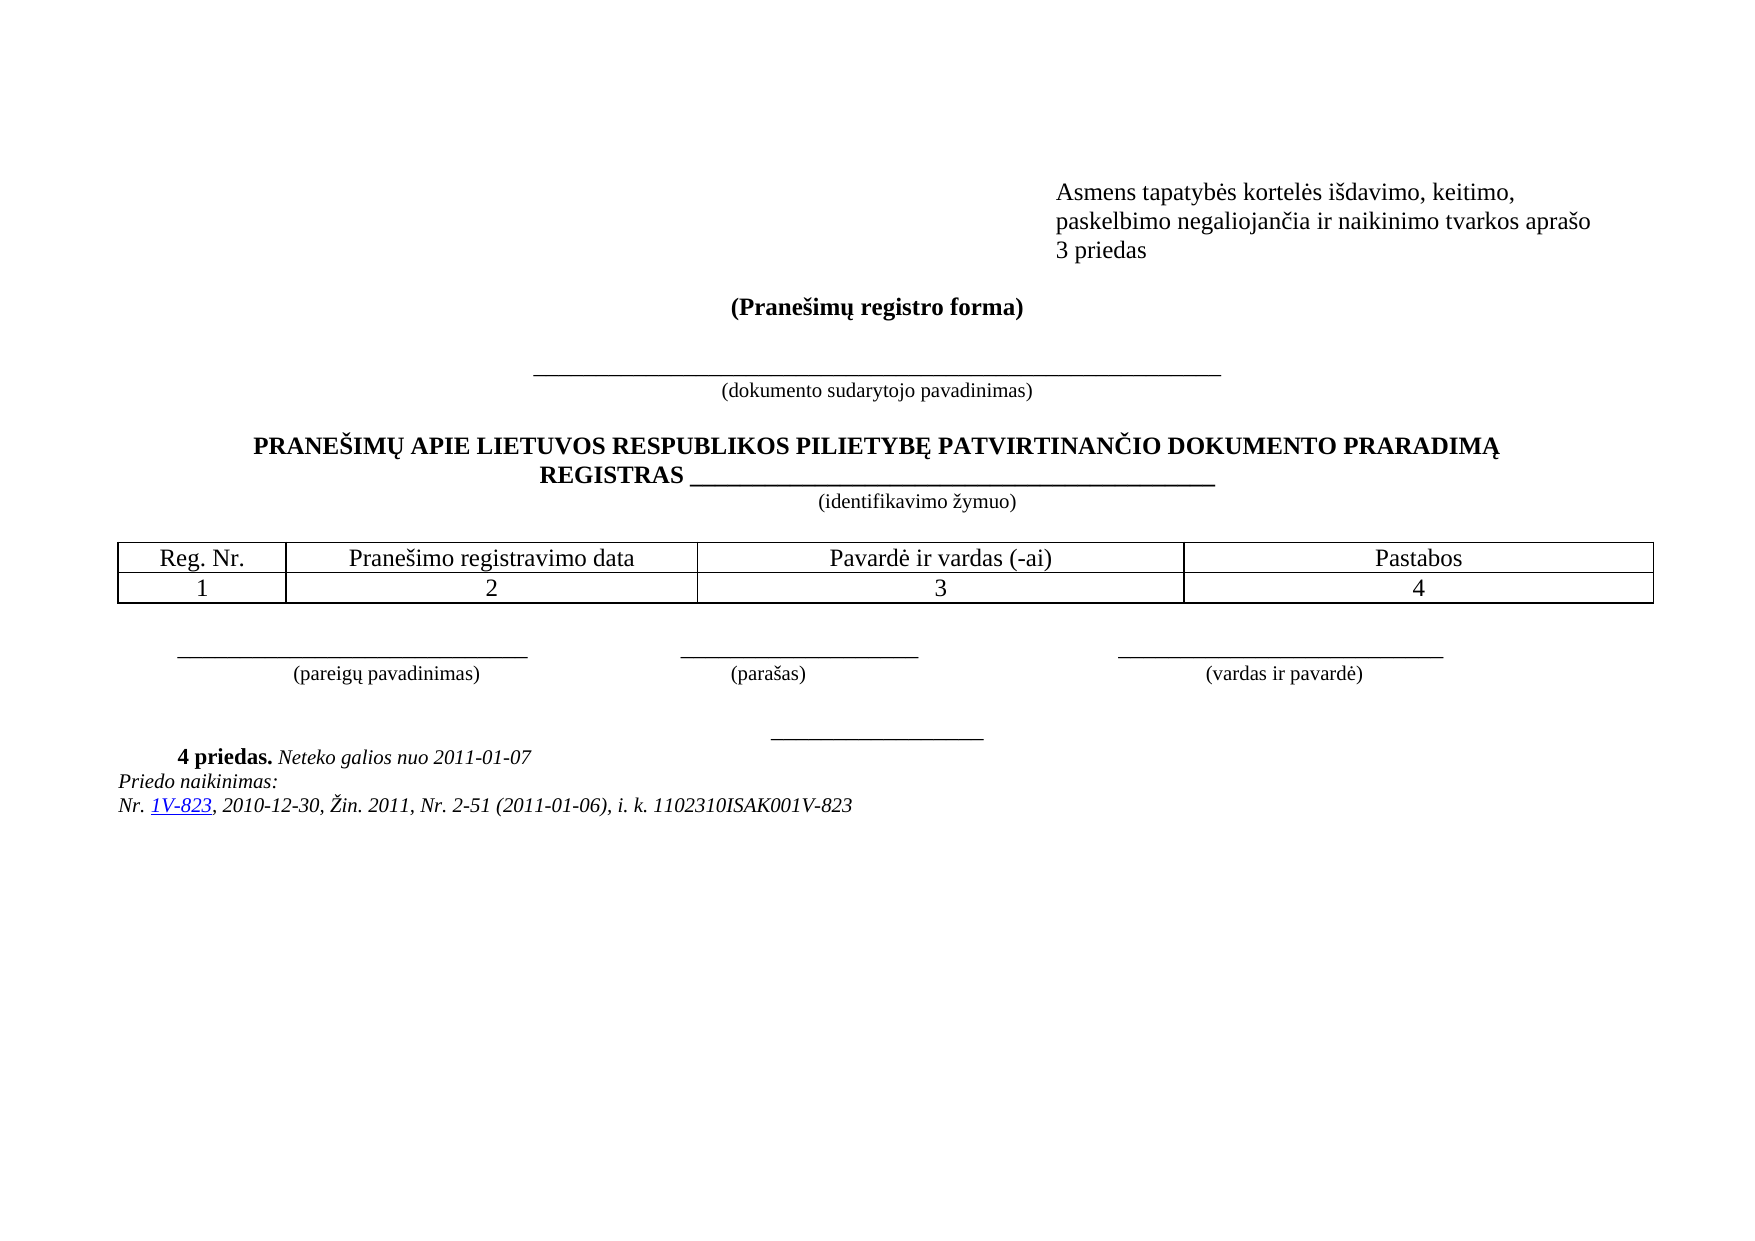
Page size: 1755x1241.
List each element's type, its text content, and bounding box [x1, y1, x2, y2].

text Asmens tapatybės kortelės išdavimo, keitimo, paskelbimo negaliojančia ir naikinimo tvarkos aprašo [1056, 177, 1636, 235]
text ____________________________ ___________________ __________________________ [118, 632, 1636, 661]
text (Pranešimų registro forma) [118, 292, 1636, 321]
table_cell 1 [119, 573, 285, 602]
text Nr. 1V-823, 2010-12-30, Žin. 2011, Nr. 2-51 (2011-01-06), i. k. 1102310ISAK001V-823 [118, 793, 1636, 817]
text (identifikavimo žymuo) [118, 489, 1636, 513]
table_header Reg. Nr. [119, 543, 285, 572]
table_header Pavardė ir vardas (-ai) [698, 543, 1183, 572]
text 3 priedas [1056, 235, 1636, 263]
table_cell 3 [698, 573, 1183, 602]
text _______________________________________________________ [118, 350, 1636, 378]
table_header Pranešimo registravimo data [287, 543, 697, 572]
text 4 priedas. Neteko galios nuo 2011-01-07 [118, 743, 1636, 769]
table_cell 4 [1185, 573, 1653, 602]
text PRANEŠIMŲ APIE LIETUVOS RESPUBLIKOS PILIETYBĘ PATVIRTINANČIO DOKUMENTO PRARADIMĄ [118, 431, 1636, 460]
text REGISTRAS __________________________________________ [118, 460, 1636, 489]
text (dokumento sudarytojo pavadinimas) [118, 378, 1636, 402]
table_cell 2 [287, 573, 697, 602]
table_header Pastabos [1185, 543, 1653, 572]
text _________________ [118, 714, 1636, 743]
text Priedo naikinimas: [118, 769, 1636, 793]
text (pareigų pavadinimas) (parašas) (vardas ir pavardė) [118, 661, 1636, 685]
